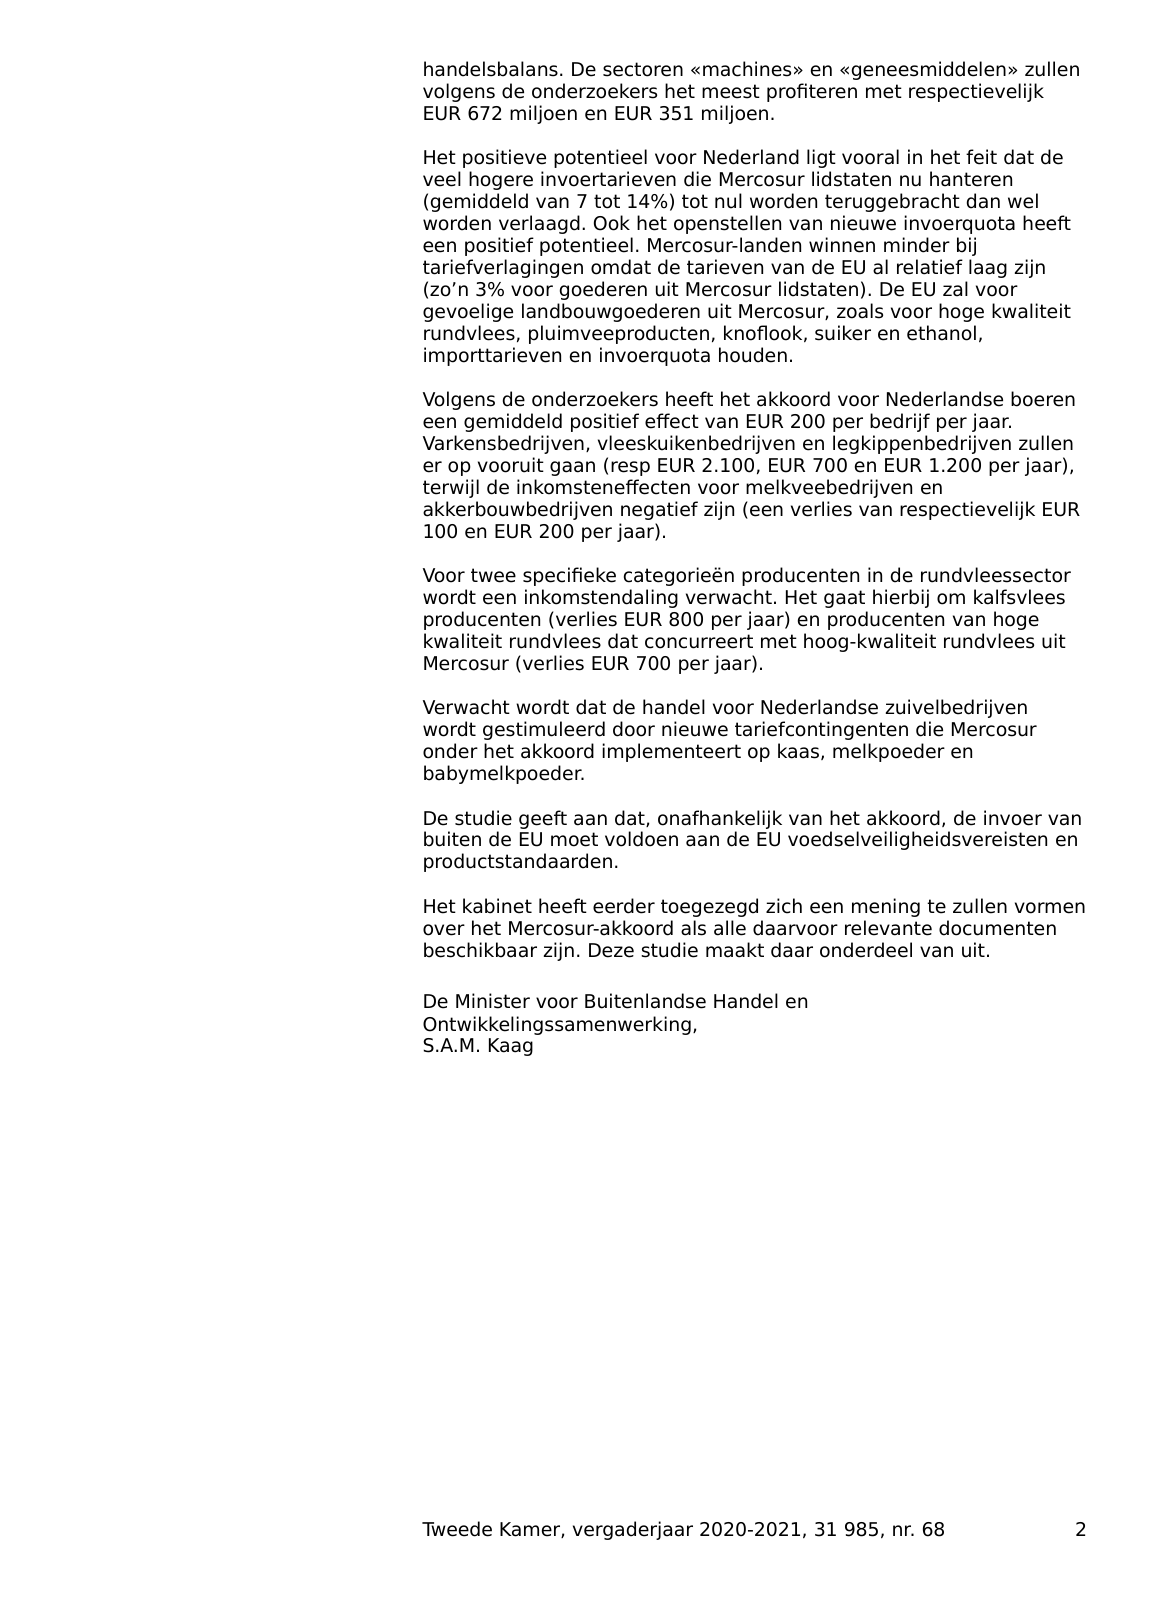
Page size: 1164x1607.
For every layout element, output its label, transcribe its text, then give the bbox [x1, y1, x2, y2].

text handelsbalans. De sectoren «machines» en «geneesmiddelen» zullen volgens de onderzoekers het meest profiteren met respectievelijk EUR 672 miljoen en EUR 351 miljoen. [422, 59, 1087, 125]
text Verwacht wordt dat de handel voor Nederlandse zuivelbedrijven wordt gestimuleerd door nieuwe tariefcontingenten die Mercosur onder het akkoord implementeert op kaas, melkpoeder en babymelkpoeder. [422, 697, 1087, 785]
text De studie geeft aan dat, onafhankelijk van het akkoord, de invoer van buiten de EU moet voldoen aan de EU voedselveiligheidsvereisten en productstandaarden. [422, 807, 1087, 873]
text Voor twee specifieke categorieën producenten in de rundvleessector wordt een inkomstendaling verwacht. Het gaat hierbij om kalfsvlees producenten (verlies EUR 800 per jaar) en producenten van hoge kwaliteit rundvlees dat concurreert met hoog-kwaliteit rundvlees uit Mercosur (verlies EUR 700 per jaar). [422, 565, 1087, 675]
text Het kabinet heeft eerder toegezegd zich een mening te zullen vormen over het Mercosur-akkoord als alle daarvoor relevante documenten beschikbaar zijn. Deze studie maakt daar onderdeel van uit. [422, 896, 1087, 961]
text De Minister voor Buitenlandse Handel en Ontwikkelingssamenwerking, S.A.M. Kaag [422, 991, 1087, 1057]
text Volgens de onderzoekers heeft het akkoord voor Nederlandse boeren een gemiddeld positief effect van EUR 200 per bedrijf per jaar. Varkensbedrijven, vleeskuikenbedrijven en legkippenbedrijven zullen er op vooruit gaan (resp EUR 2.100, EUR 700 en EUR 1.200 per jaar), terwijl de inkomsteneffecten voor melkveebedrijven en akkerbouwbedrijven negatief zijn (een verlies van respectievelijk EUR 100 en EUR 200 per jaar). [422, 389, 1087, 543]
text Het positieve potentieel voor Nederland ligt vooral in het feit dat de veel hogere invoertarieven die Mercosur lidstaten nu hanteren (gemiddeld van 7 tot 14%) tot nul worden teruggebracht dan wel worden verlaagd. Ook het openstellen van nieuwe invoerquota heeft een positief potentieel. Mercosur-landen winnen minder bij tariefverlagingen omdat de tarieven van de EU al relatief laag zijn (zo’n 3% voor goederen uit Mercosur lidstaten). De EU zal voor gevoelige landbouwgoederen uit Mercosur, zoals voor hoge kwaliteit rundvlees, pluimveeproducten, knoflook, suiker en ethanol, importtarieven en invoerquota houden. [422, 147, 1087, 367]
